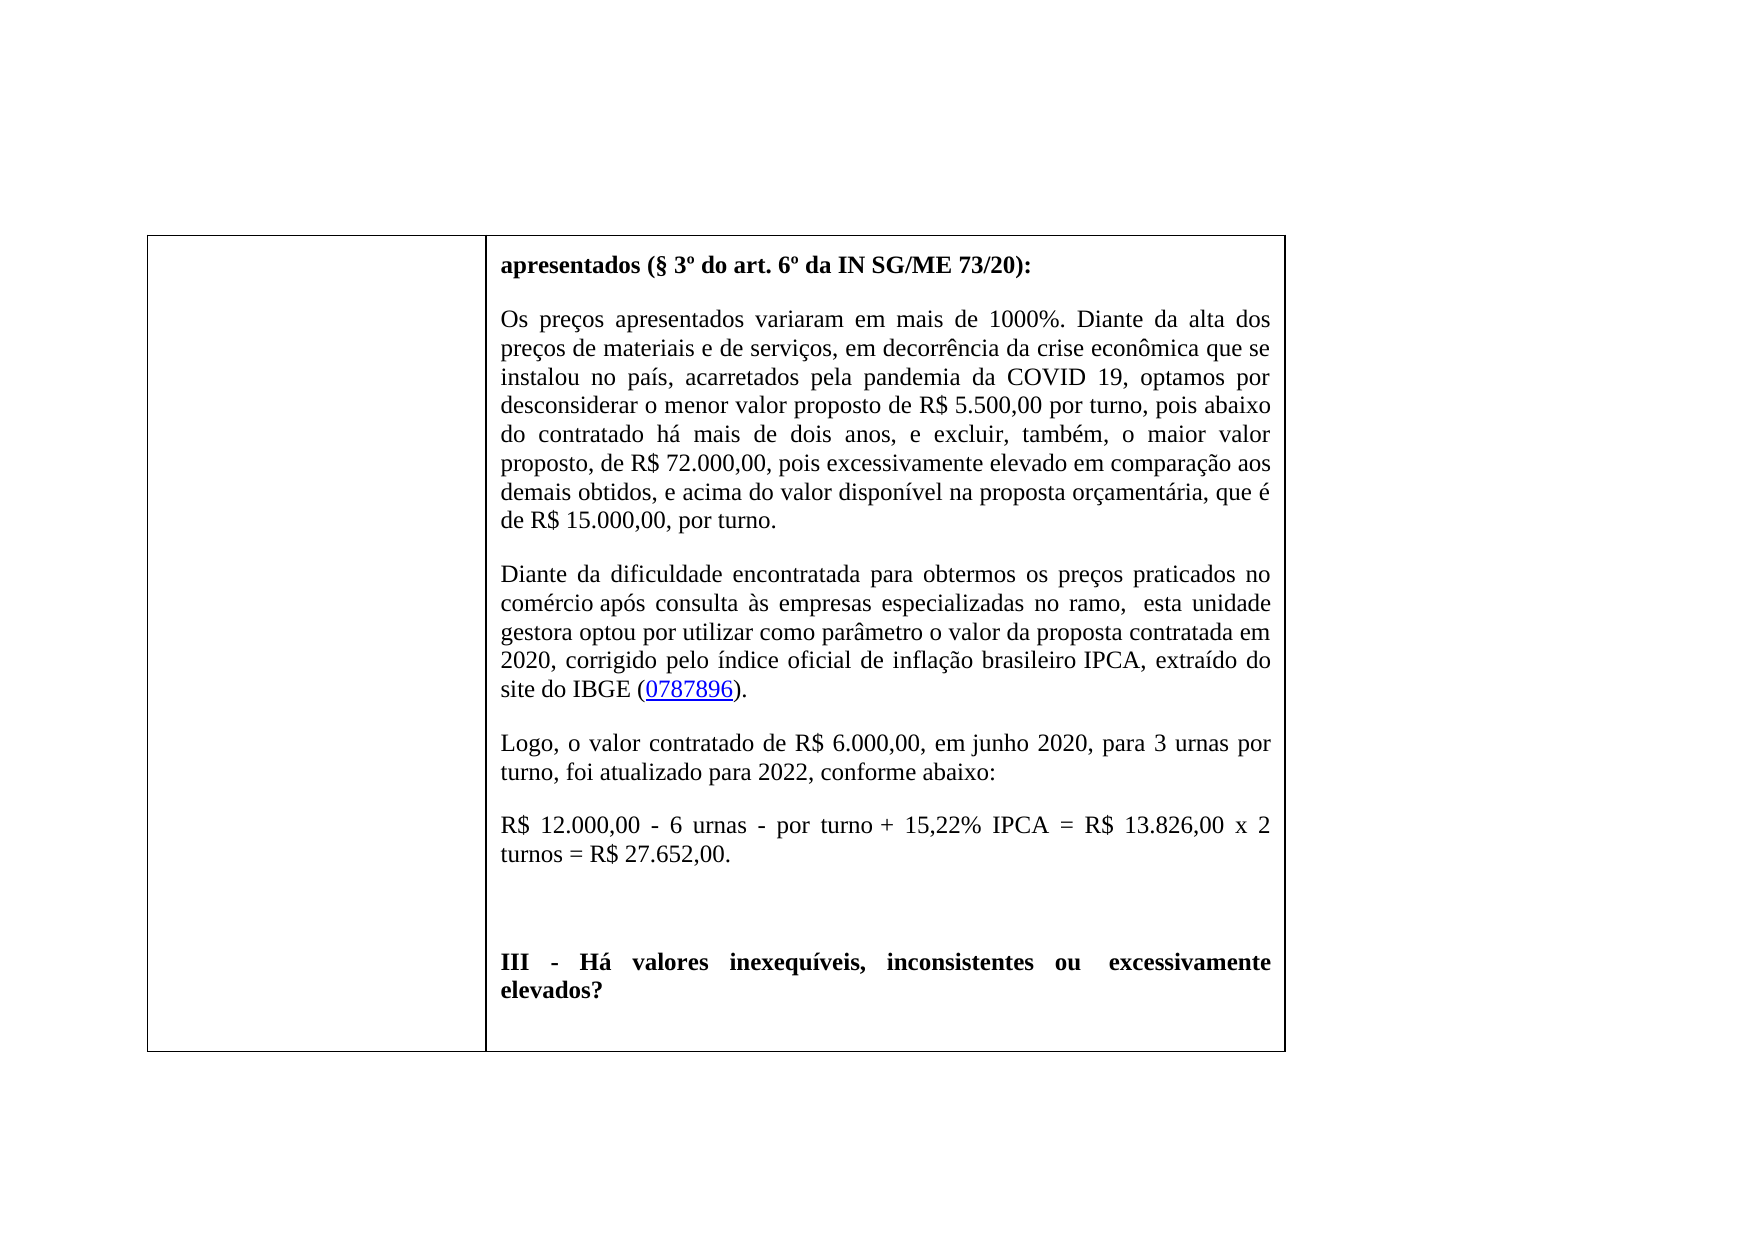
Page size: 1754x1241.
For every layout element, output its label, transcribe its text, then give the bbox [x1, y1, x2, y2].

table_cell apresentados (§ 3º do art. 6º da IN SG/ME 73/20): Os preços apresentados variaram em mais de 1000%. Diante da alta dos preços de materiais e de serviços, em decorrência da crise econômica que se instalou no país, acarretados pela pandemia da COVID 19, optamos por desconsiderar o menor valor proposto de R$ 5.500,00 por turno, pois abaixo do contratado há mais de dois anos, e excluir, também, o maior valor proposto, de R$ 72.000,00, pois excessivamente elevado em comparação aos demais obtidos, e acima do valor disponível na proposta orçamentária, que é de R$ 15.000,00, por turno. Diante da dificuldade encontratada para obtermos os preços praticados no comércio após consulta às empresas especializadas no ramo, esta unidade gestora optou por utilizar como parâmetro o valor da proposta contratada em 2020, corrigido pelo índice oficial de inflação brasileiro IPCA, extraído do site do IBGE (0787896). Logo, o valor contratado de R$ 6.000,00, em junho 2020, para 3 urnas por turno, foi atualizado para 2022, conforme abaixo: R$ 12.000,00 - 6 urnas - por turno + 15,22% IPCA = R$ 13.826,00 x 2 turnos = R$ 27.652,00. III - Há valores inexequíveis, inconsistentes ou excessivamente elevados? [487, 236, 1284, 1051]
table_cell [148, 236, 485, 1051]
